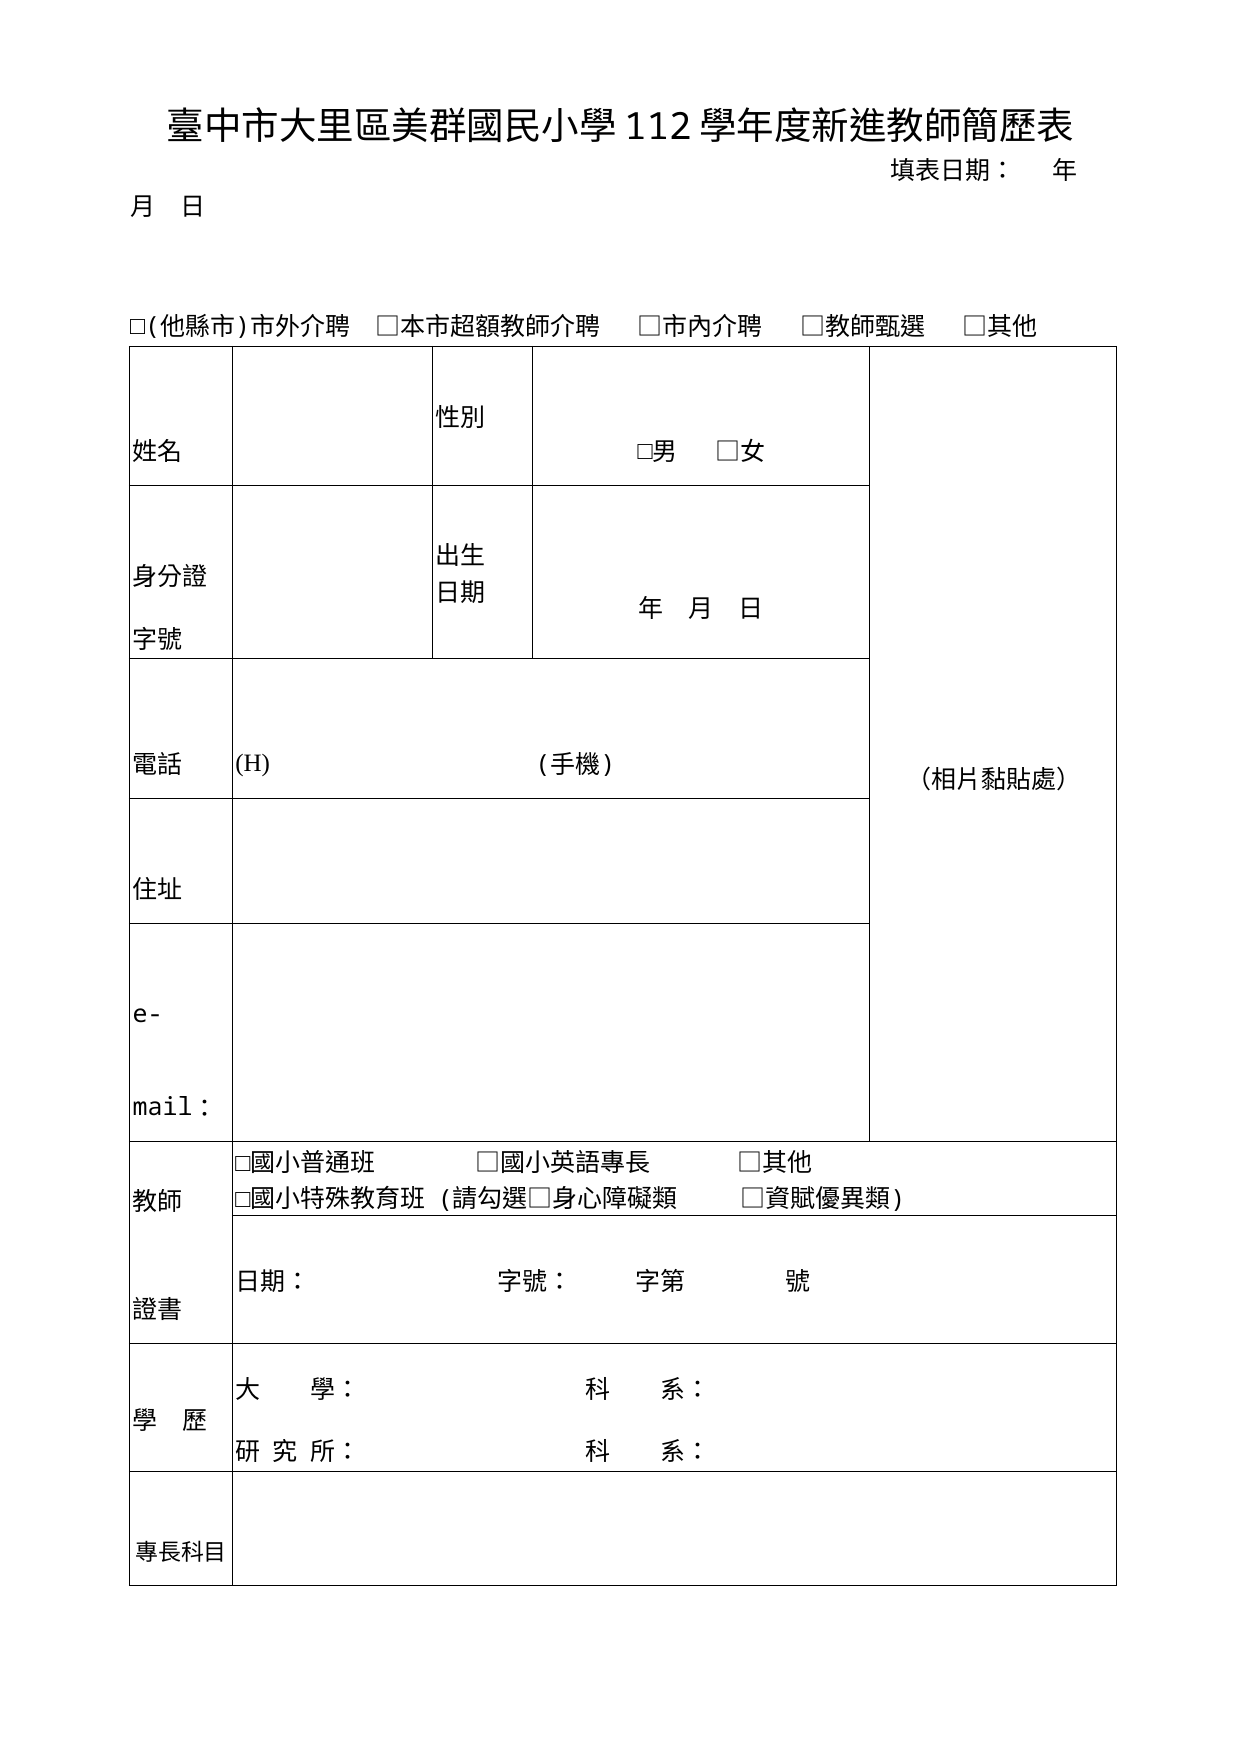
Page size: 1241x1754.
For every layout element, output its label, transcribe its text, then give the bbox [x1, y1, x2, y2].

table_cell (手機) [233, 659, 869, 797]
table_header （相片黏貼處） [870, 347, 1116, 1141]
table_cell 身分證 字號 [130, 486, 232, 658]
table_cell 電話 [130, 659, 232, 797]
table_cell 年 月 日 [533, 486, 869, 658]
text 臺中市大里區美群國民小學112學年度新進教師簡歷表 [130, 96, 1110, 150]
table_cell 出生 日期 [433, 486, 532, 658]
table_cell [233, 1472, 1116, 1585]
table_cell 住址 [130, 799, 232, 922]
table_header 姓名 [130, 347, 232, 485]
table_cell 專長科目 [130, 1472, 232, 1585]
table_cell 學 歷 [130, 1344, 232, 1471]
table_cell e-mail： [130, 924, 232, 1141]
table_cell [233, 486, 432, 658]
text □(他縣市)市外介聘 □本市超額教師介聘 □市內介聘 □教師甄選 □其他 [130, 283, 1110, 346]
table_header □男 □女 [533, 347, 869, 485]
table_header [233, 347, 432, 485]
table_cell [233, 799, 869, 922]
text 填表日期： 年 月 日 [130, 150, 1110, 223]
table_cell 日期： 字號： 字第 號 [233, 1216, 1116, 1343]
table_header 性別 [433, 347, 532, 485]
table_cell [233, 924, 869, 1141]
table_cell 教師 證書 [130, 1142, 232, 1343]
table_cell 大 學： 科 系： 研 究 所： 科 系： [233, 1344, 1116, 1471]
table_cell □國小普通班 □國小英語專長 □其他 □國小特殊教育班 (請勾選□身心障礙類 □資賦優異類) [233, 1142, 1116, 1215]
